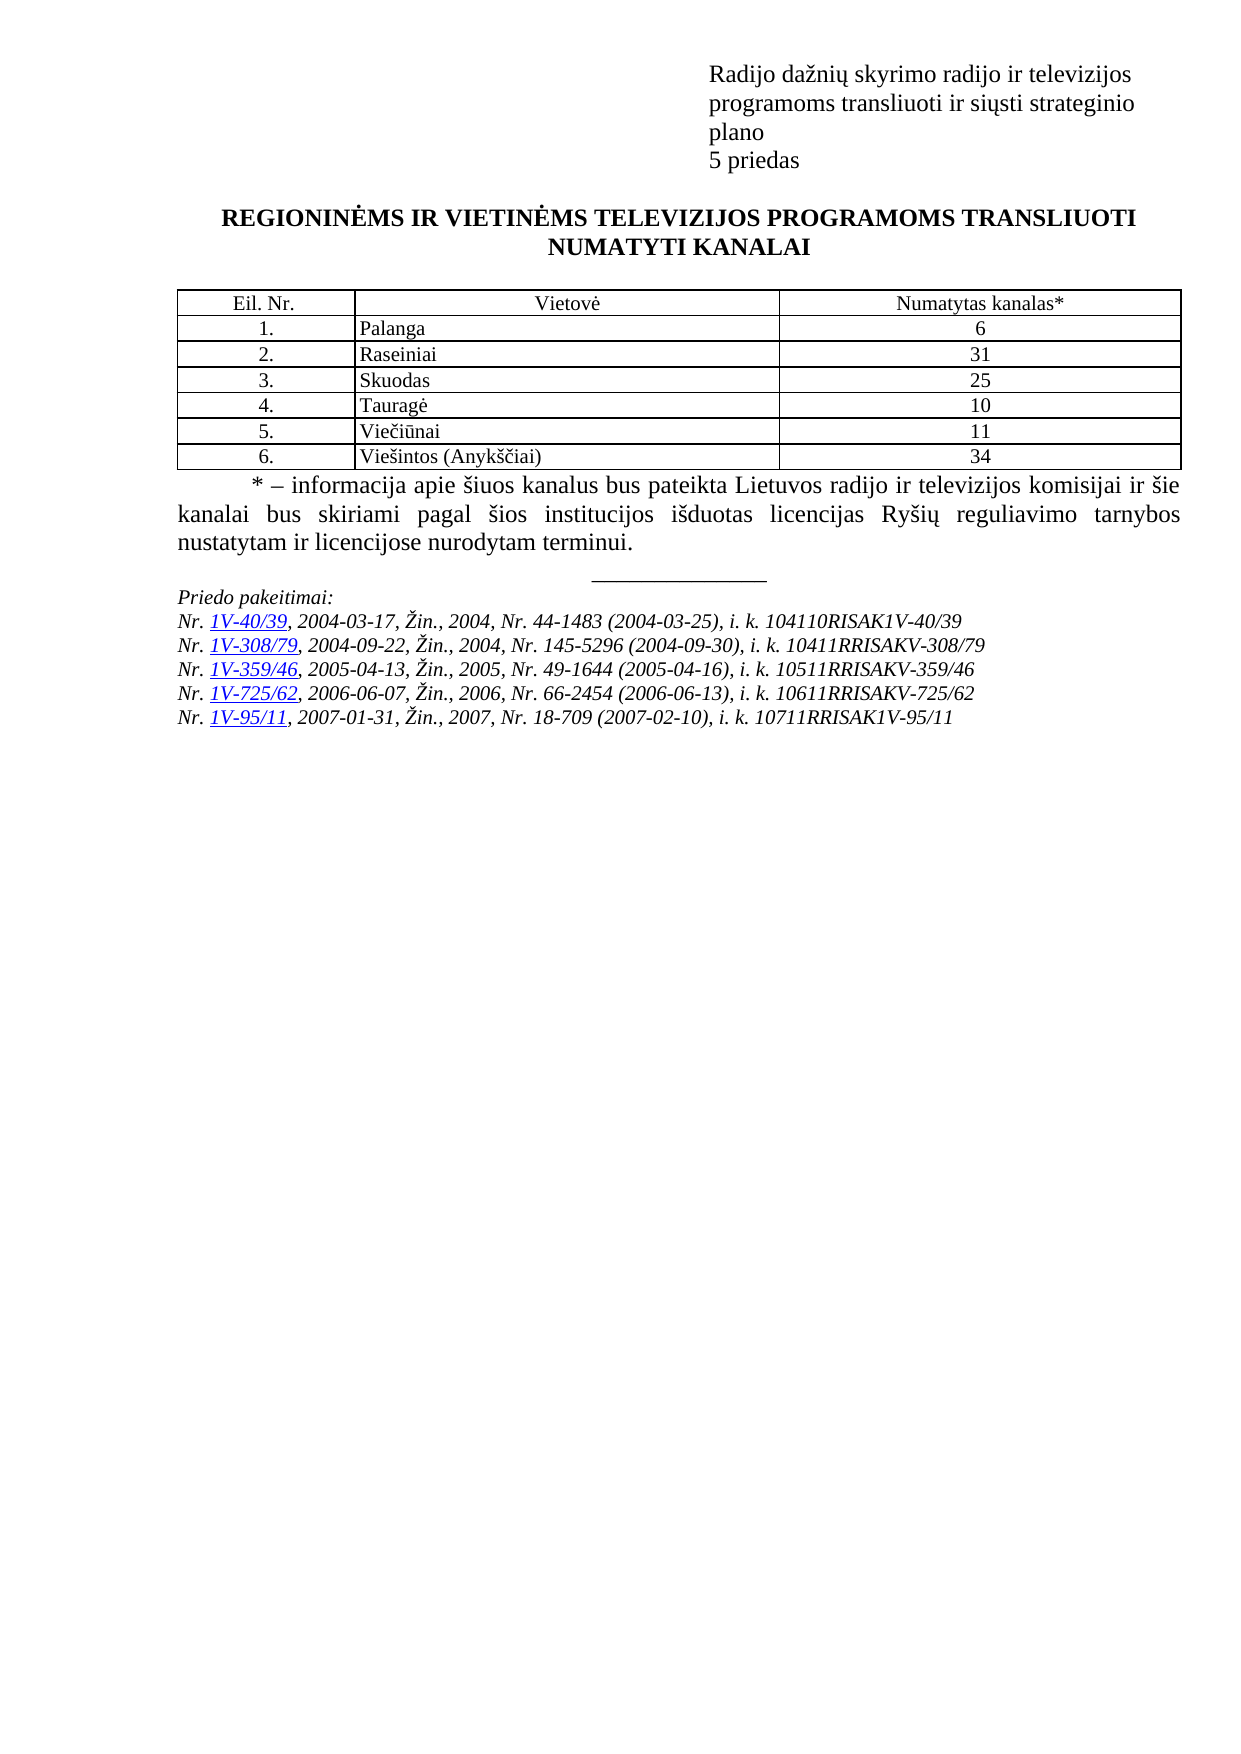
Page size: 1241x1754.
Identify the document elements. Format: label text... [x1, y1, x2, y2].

table_cell 6 [780, 316, 1180, 340]
text Radijo dažnių skyrimo radijo ir televizijos [709, 59, 1181, 88]
table_cell 5. [178, 419, 354, 443]
text Nr. 1V-725/62, 2006-06-07, Žin., 2006, Nr. 66-2454 (2006-06-13), i. k. 10611RRISAKV-725/62 [177, 681, 1181, 705]
table_header Vietovė [356, 291, 779, 315]
table_cell Viečiūnai [356, 419, 779, 443]
text Nr. 1V-359/46, 2005-04-13, Žin., 2005, Nr. 49-1644 (2005-04-16), i. k. 10511RRISAKV-359/46 [177, 657, 1181, 681]
table_header Numatytas kanalas* [780, 291, 1180, 315]
text plano [709, 117, 1181, 145]
table_cell 31 [780, 342, 1180, 366]
table_cell 3. [178, 368, 354, 392]
text programoms transliuoti ir siųsti strateginio [709, 88, 1181, 117]
text * – informacija apie šiuos kanalus bus pateikta Lietuvos radijo ir televizijos komisijai ir šie kanalai bus skiriami pagal šios institucijos išduotas licencijas Ryšių reguliavimo tarnybos nustatytam ir licencijose nurodytam terminui. [177, 470, 1181, 556]
table_cell Palanga [356, 316, 779, 340]
table_cell Viešintos (Anykščiai) [356, 445, 779, 468]
text ______________ [177, 556, 1181, 585]
text REGIONINĖMS IR VIETINĖMS TELEVIZIJOS PROGRAMOMS TRANSLIUOTI NUMATYTI KANALAI [177, 203, 1181, 260]
table_cell 1. [178, 316, 354, 340]
text Nr. 1V-308/79, 2004-09-22, Žin., 2004, Nr. 145-5296 (2004-09-30), i. k. 10411RRISAKV-308/79 [177, 633, 1181, 657]
table_cell Tauragė [356, 393, 779, 417]
table_cell Skuodas [356, 368, 779, 392]
table_cell Raseiniai [356, 342, 779, 366]
table_cell 25 [780, 368, 1180, 392]
text Nr. 1V-40/39, 2004-03-17, Žin., 2004, Nr. 44-1483 (2004-03-25), i. k. 104110RISAK1V-40/39 [177, 609, 1181, 633]
text 5 priedas [709, 145, 1181, 174]
table_cell 11 [780, 419, 1180, 443]
text Priedo pakeitimai: [177, 585, 1181, 609]
table_cell 6. [178, 445, 354, 468]
table_cell 2. [178, 342, 354, 366]
text Nr. 1V-95/11, 2007-01-31, Žin., 2007, Nr. 18-709 (2007-02-10), i. k. 10711RRISAK1V-95/11 [177, 705, 1181, 729]
table_header Eil. Nr. [178, 291, 354, 315]
table_cell 10 [780, 393, 1180, 417]
table_cell 34 [780, 445, 1180, 468]
table_cell 4. [178, 393, 354, 417]
